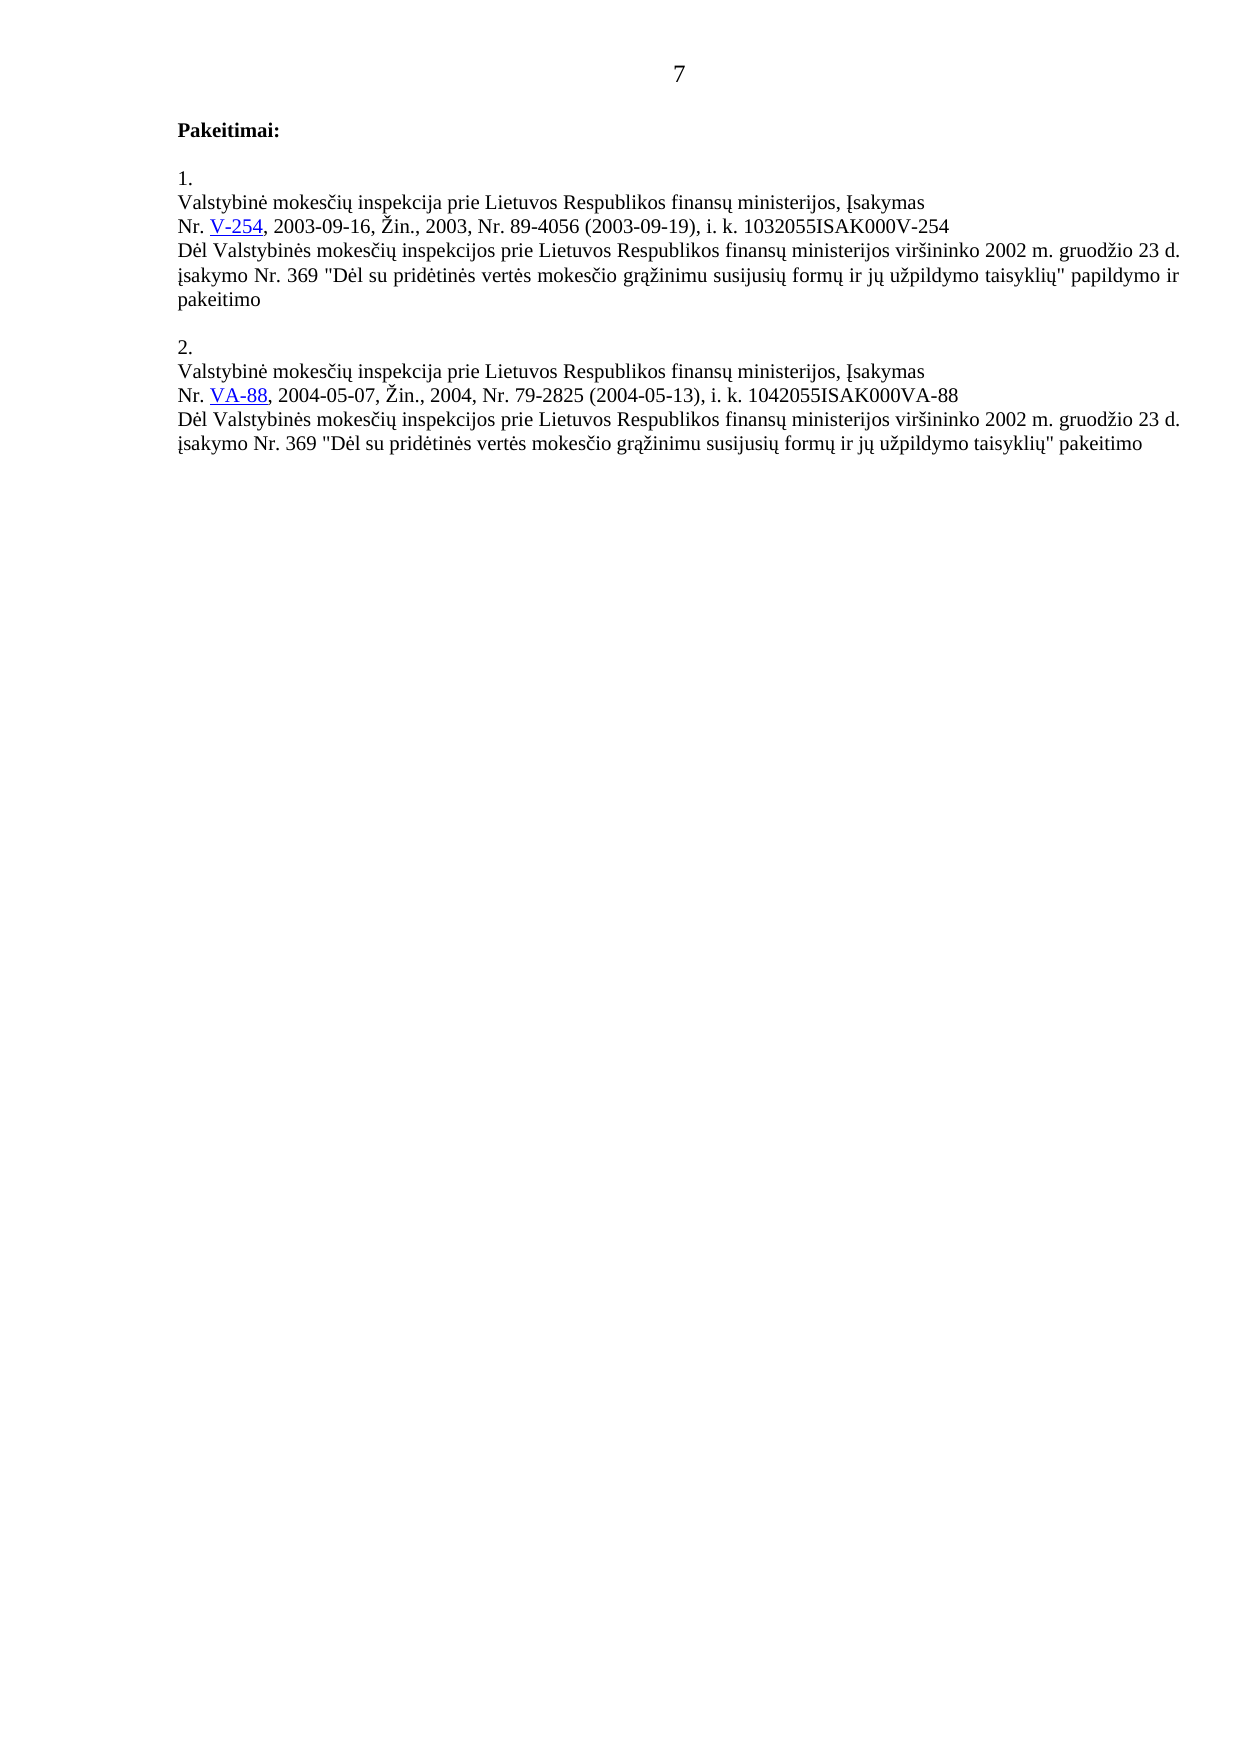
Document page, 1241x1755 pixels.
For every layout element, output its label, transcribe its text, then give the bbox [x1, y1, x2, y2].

text Nr. VA-88, 2004-05-07, Žin., 2004, Nr. 79-2825 (2004-05-13), i. k. 1042055ISAK000VA-88 [177, 383, 1181, 407]
text Valstybinė mokesčių inspekcija prie Lietuvos Respublikos finansų ministerijos, Įsakymas [177, 359, 1181, 383]
text Pakeitimai: [177, 118, 1181, 142]
text Dėl Valstybinės mokesčių inspekcijos prie Lietuvos Respublikos finansų ministerijos viršininko 2002 m. gruodžio 23 d. įsakymo Nr. 369 "Dėl su pridėtinės vertės mokesčio grąžinimu susijusių formų ir jų užpildymo taisyklių" papildymo ir pakeitimo [177, 238, 1181, 311]
text 1. [177, 166, 1181, 190]
text Valstybinė mokesčių inspekcija prie Lietuvos Respublikos finansų ministerijos, Įsakymas [177, 190, 1181, 214]
text Dėl Valstybinės mokesčių inspekcijos prie Lietuvos Respublikos finansų ministerijos viršininko 2002 m. gruodžio 23 d. įsakymo Nr. 369 "Dėl su pridėtinės vertės mokesčio grąžinimu susijusių formų ir jų užpildymo taisyklių" pakeitimo [177, 407, 1181, 455]
text 2. [177, 335, 1181, 359]
text Nr. V-254, 2003-09-16, Žin., 2003, Nr. 89-4056 (2003-09-19), i. k. 1032055ISAK000V-254 [177, 214, 1181, 238]
